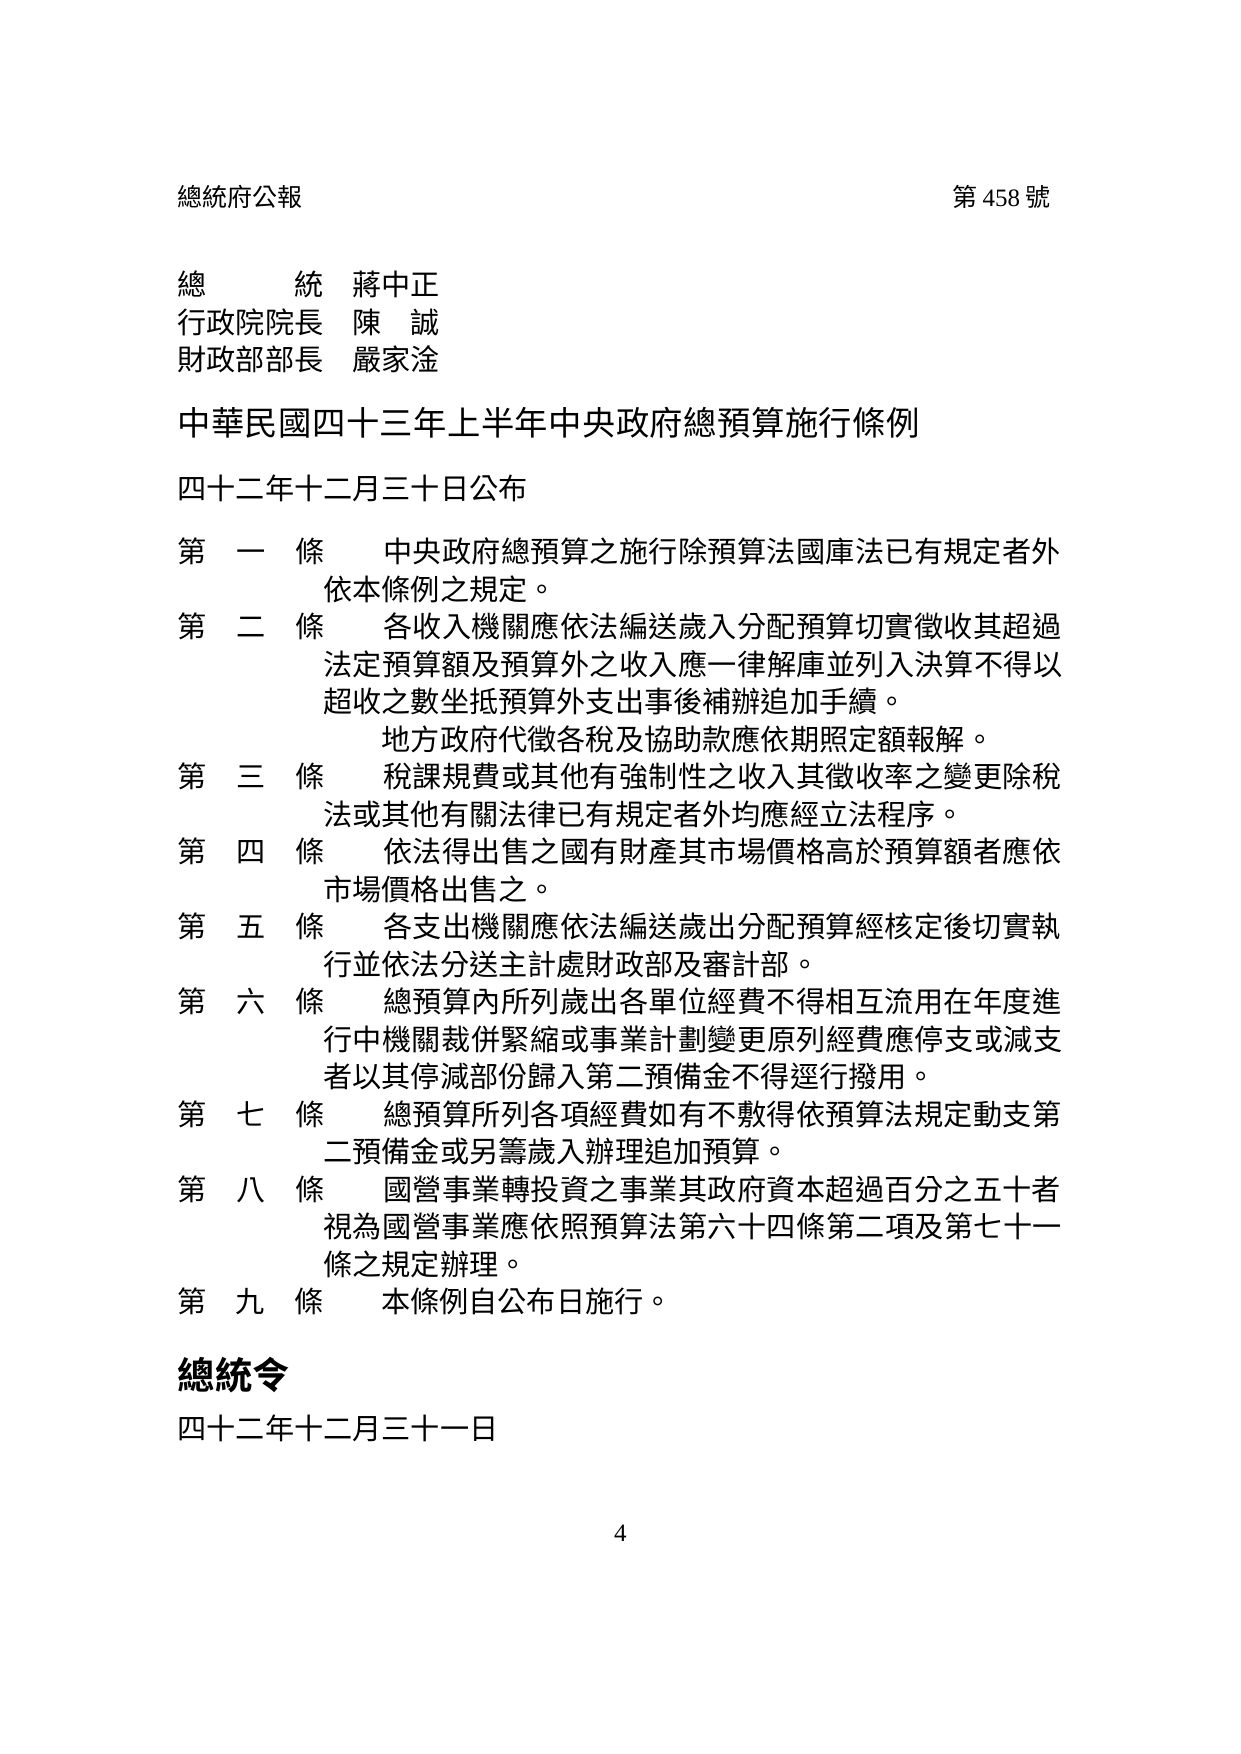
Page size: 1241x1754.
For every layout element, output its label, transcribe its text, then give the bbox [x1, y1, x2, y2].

text 行政院院長 陳 誠 [177, 303, 1063, 341]
text 第 五 條 各支出機關應依法編送歲出分配預算經核定後切實執行並依法分送主計處財政部及審計部。 [177, 907, 1063, 982]
text 第 三 條 稅課規費或其他有強制性之收入其徵收率之變更除稅法或其他有關法律已有規定者外均應經立法程序。 [177, 757, 1063, 832]
text 總統令 [177, 1357, 1063, 1397]
text 第 六 條 總預算內所列歲出各單位經費不得相互流用在年度進行中機關裁併緊縮或事業計劃變更原列經費應停支或減支者以其停減部份歸入第二預備金不得逕行撥用。 [177, 982, 1063, 1095]
text 第 七 條 總預算所列各項經費如有不敷得依預算法規定動支第二預備金或另籌歲入辦理追加預算。 [177, 1095, 1063, 1170]
text 第 八 條 國營事業轉投資之事業其政府資本超過百分之五十者視為國營事業應依照預算法第六十四條第二項及第七十一條之規定辦理。 [177, 1170, 1063, 1282]
text 四十二年十二月三十一日 [177, 1409, 1063, 1447]
text 四十二年十二月三十日公布 [177, 468, 1063, 507]
text 第 四 條 依法得出售之國有財產其市場價格高於預算額者應依市場價格出售之。 [177, 832, 1063, 907]
text 第 九 條 本條例自公布日施行。 [177, 1282, 1063, 1320]
text 第 二 條 各收入機關應依法編送歲入分配預算切實徵收其超過法定預算額及預算外之收入應一律解庫並列入決算不得以超收之數坐抵預算外支出事後補辦追加手續。 [177, 607, 1063, 720]
text 第 一 條 中央政府總預算之施行除預算法國庫法已有規定者外依本條例之規定。 [177, 532, 1063, 607]
text 中華民國四十三年上半年中央政府總預算施行條例 [177, 403, 1063, 443]
text 財政部部長 嚴家淦 [177, 341, 1063, 378]
text 地方政府代徵各稅及協助款應依期照定額報解。 [323, 720, 1063, 757]
text 總 統 蔣中正 [177, 266, 1063, 303]
